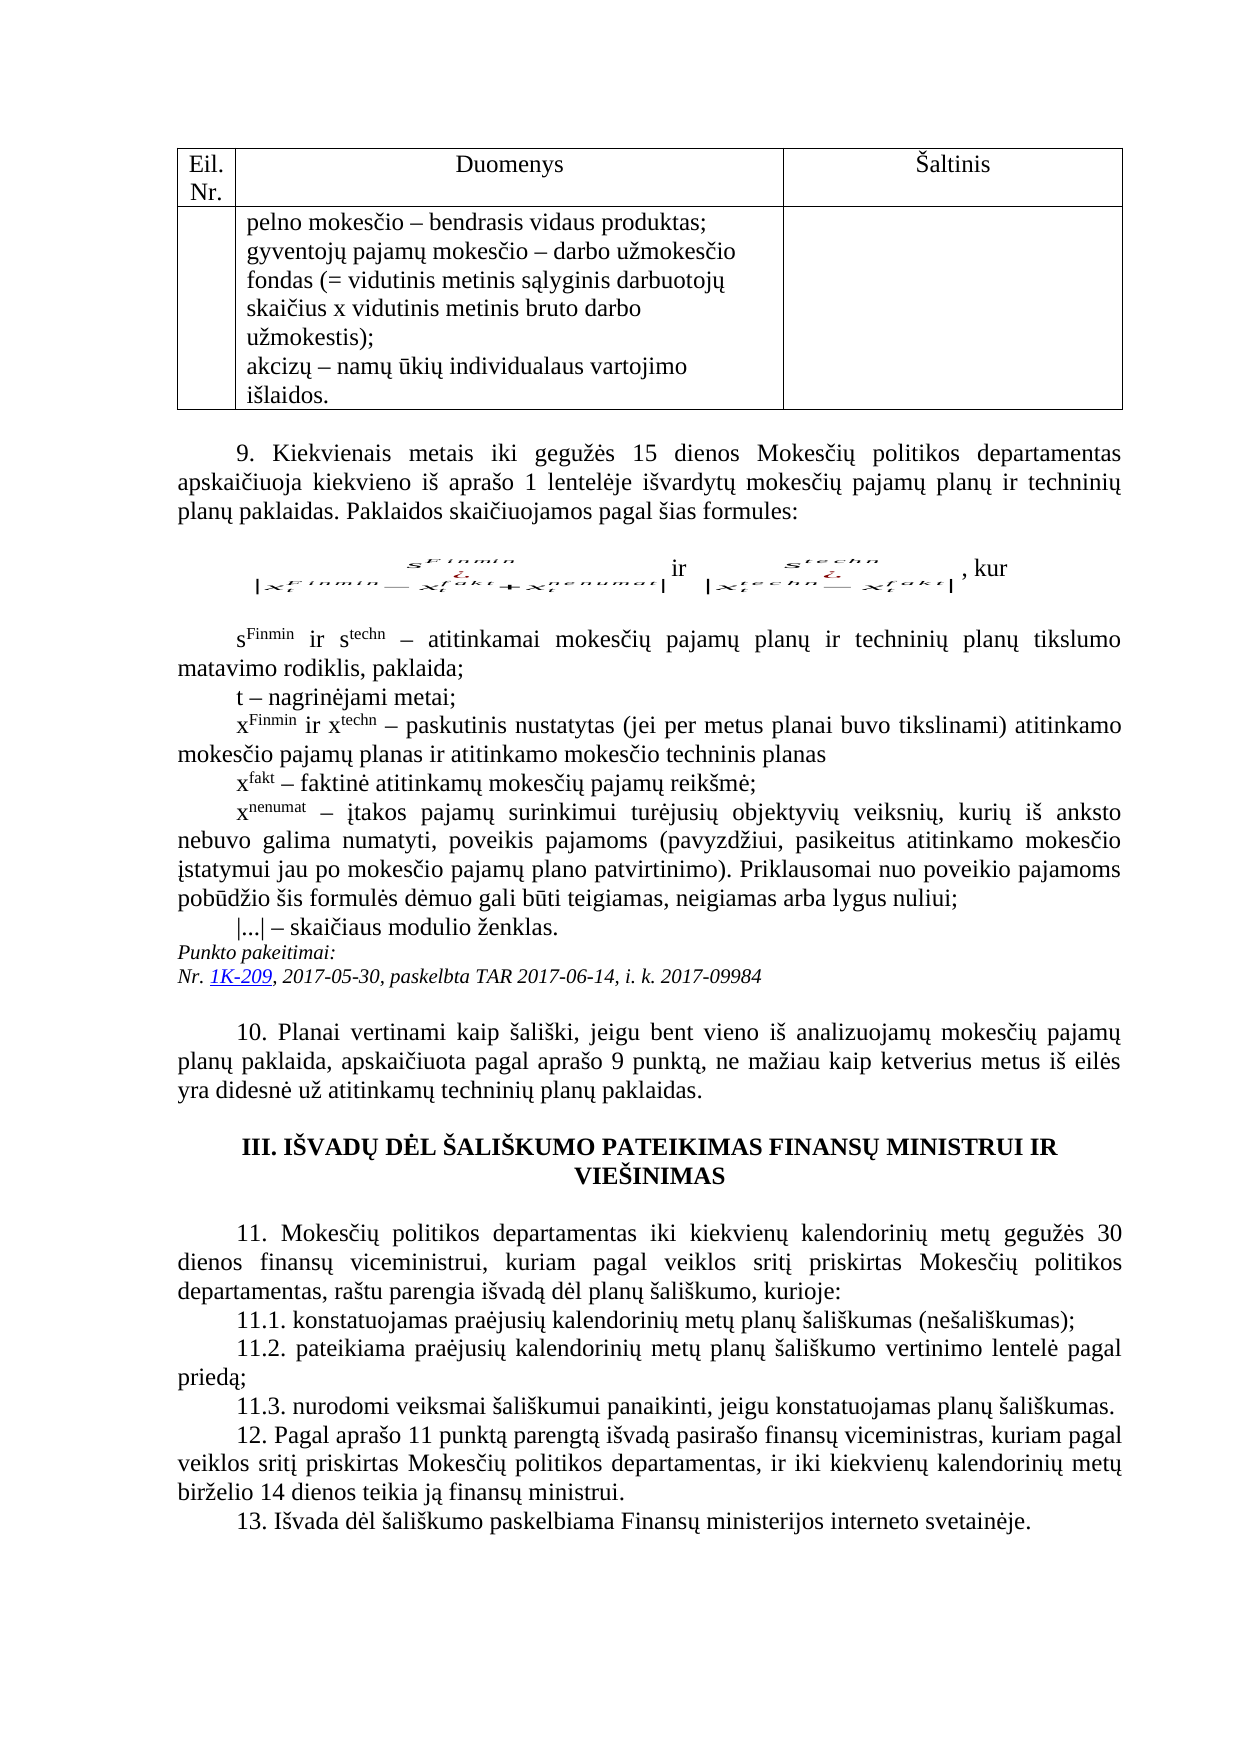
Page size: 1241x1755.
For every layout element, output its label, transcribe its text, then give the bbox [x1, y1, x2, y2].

text 11.3. nurodomi veiksmai šališkumui panaikinti, jeigu konstatuojamas planų šališkumas. [177, 1391, 1122, 1420]
text III. IŠVADŲ DĖL ŠALIŠKUMO PATEIKIMAS FINANSŲ MINISTRUI IR VIEŠINIMAS [177, 1132, 1122, 1190]
text Punkto pakeitimai: [177, 940, 1122, 964]
text 11.2. pateikiama praėjusių kalendorinių metų planų šališkumo vertinimo lentelė pagal priedą; [177, 1333, 1122, 1391]
text xfakt – faktinė atitinkamų mokesčių pajamų reikšmė; [177, 768, 1122, 797]
text t – nagrinėjami metai; [177, 682, 1122, 710]
table_header Eil. Nr. [178, 149, 235, 206]
table_cell [784, 207, 1122, 408]
text xnenumat – įtakos pajamų surinkimui turėjusių objektyvių veiksnių, kurių iš anksto nebuvo galima numatyti, poveikis pajamoms (pavyzdžiui, pasikeitus atitinkamo mokesčio įstatymui jau po mokesčio pajamų plano patvirtinimo). Priklausomai nuo poveikio pajamoms pobūdžio šis formulės dėmuo gali būti teigiamas, neigiamas arba lygus nuliui; [177, 797, 1122, 912]
text 11.1. konstatuojamas praėjusių kalendorinių metų planų šališkumas (nešališkumas); [177, 1305, 1122, 1333]
table_header Duomenys [236, 149, 783, 206]
text |...| – skaičiaus modulio ženklas. [177, 912, 1122, 940]
text 9. Kiekvienais metais iki gegužės 15 dienos Mokesčių politikos departamentas apskaičiuoja kiekvieno iš aprašo 1 lentelėje išvardytų mokesčių pajamų planų ir techninių planų paklaidas. Paklaidos skaičiuojamos pagal šias formules: [177, 438, 1122, 524]
text 13. Išvada dėl šališkumo paskelbiama Finansų ministerijos interneto svetainėje. [177, 1506, 1122, 1535]
text xFinmin ir xtechn – paskutinis nustatytas (jei per metus planai buvo tikslinami) atitinkamo mokesčio pajamų planas ir atitinkamo mokesčio techninis planas [177, 710, 1122, 768]
table_cell pelno mokesčio – bendrasis vidaus produktas; gyventojų pajamų mokesčio – darbo užmokesčio fondas (= vidutinis metinis sąlyginis darbuotojų skaičius x vidutinis metinis bruto darbo užmokestis); akcizų – namų ūkių individualaus vartojimo išlaidos. [236, 207, 783, 408]
text ir , kur [177, 553, 1122, 595]
text Nr. 1K-209, 2017-05-30, paskelbta TAR 2017-06-14, i. k. 2017-09984 [177, 964, 1122, 988]
text 12. Pagal aprašo 11 punktą parengtą išvadą pasirašo finansų viceministras, kuriam pagal veiklos sritį priskirtas Mokesčių politikos departamentas, ir iki kiekvienų kalendorinių metų birželio 14 dienos teikia ją finansų ministrui. [177, 1420, 1122, 1506]
table_cell [178, 207, 235, 408]
text sFinmin ir stechn – atitinkamai mokesčių pajamų planų ir techninių planų tikslumo matavimo rodiklis, paklaida; [177, 624, 1122, 682]
table_header Šaltinis [784, 149, 1122, 206]
text 11. Mokesčių politikos departamentas iki kiekvienų kalendorinių metų gegužės 30 dienos finansų viceministrui, kuriam pagal veiklos sritį priskirtas Mokesčių politikos departamentas, raštu parengia išvadą dėl planų šališkumo, kurioje: [177, 1218, 1122, 1305]
text 10. Planai vertinami kaip šališki, jeigu bent vieno iš analizuojamų mokesčių pajamų planų paklaida, apskaičiuota pagal aprašo 9 punktą, ne mažiau kaip ketverius metus iš eilės yra didesnė už atitinkamų techninių planų paklaidas. [177, 1017, 1122, 1103]
